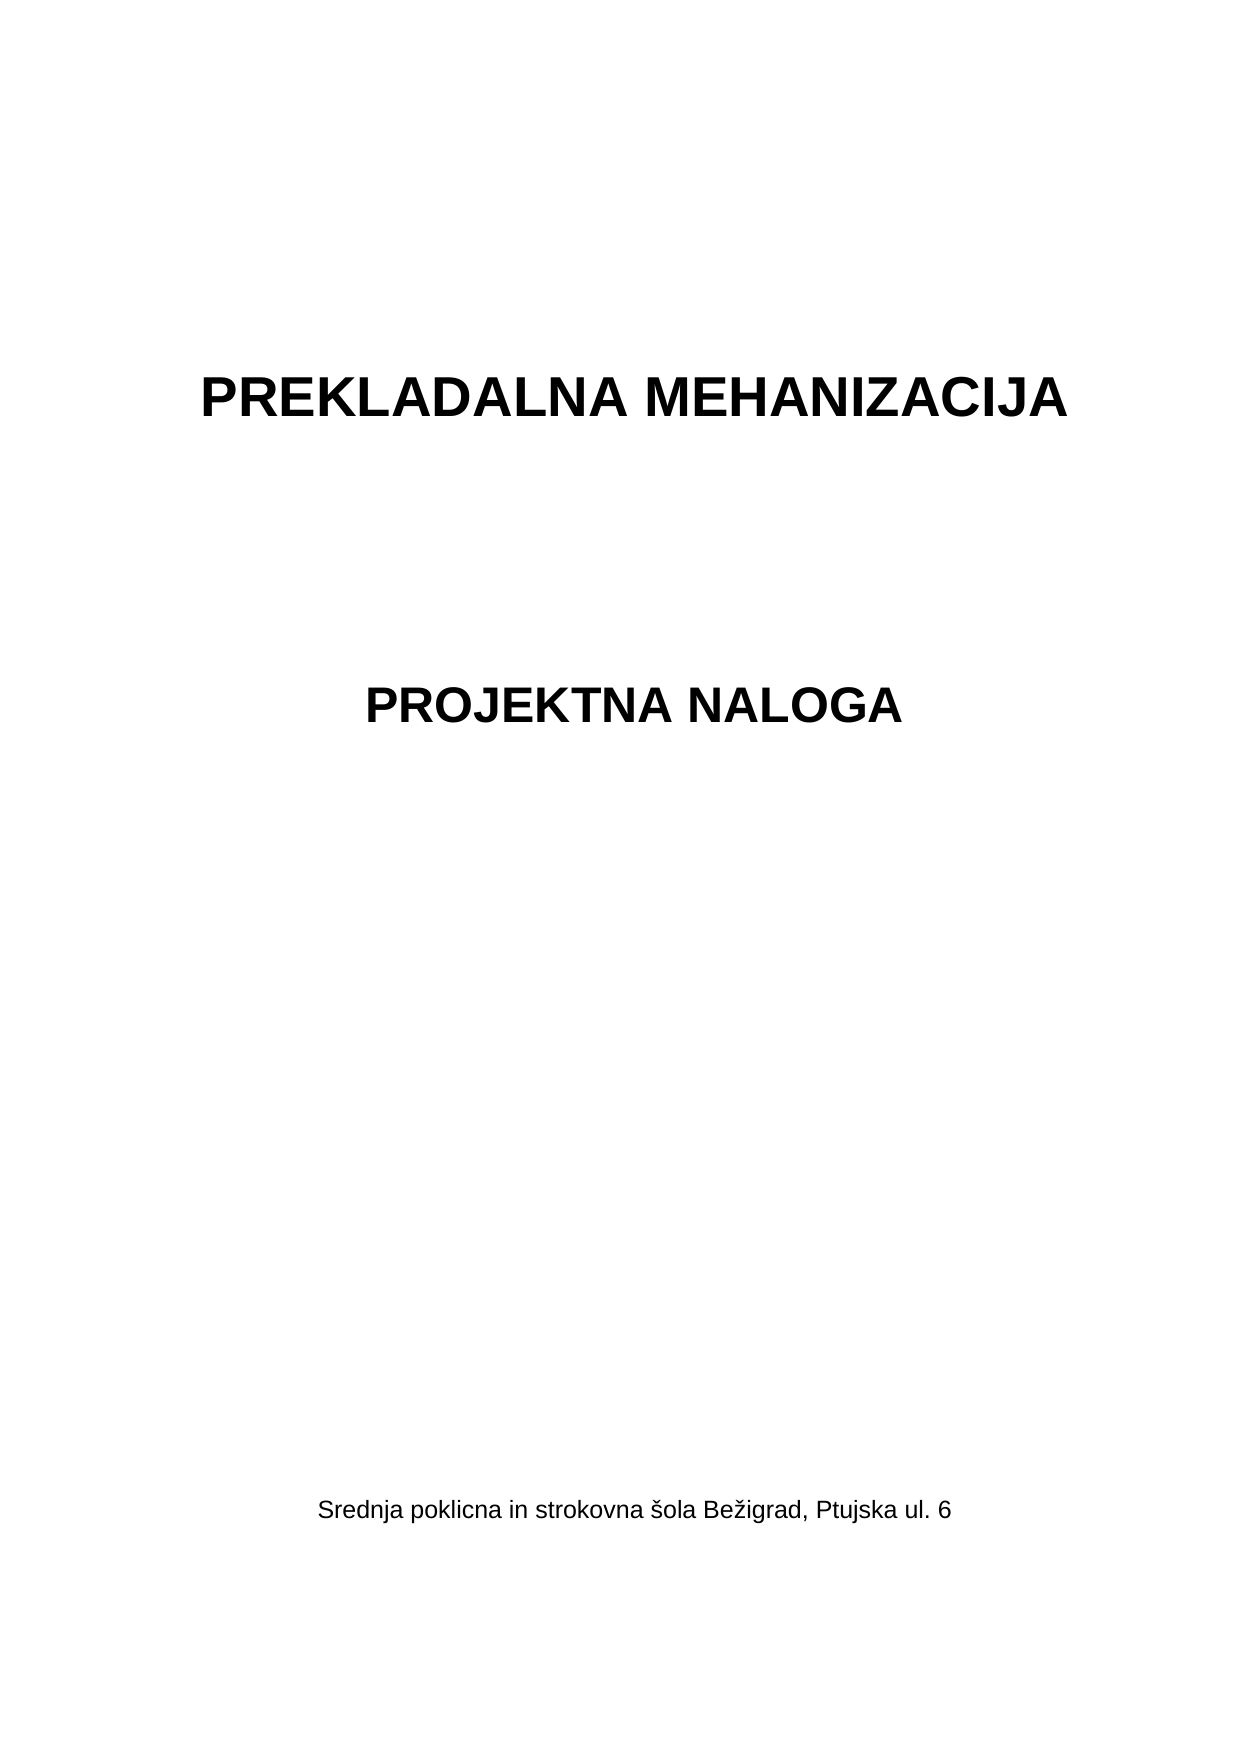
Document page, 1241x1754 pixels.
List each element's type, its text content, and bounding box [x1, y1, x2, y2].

text PROJEKTNA NALOGA [177, 676, 1092, 733]
text PREKLADALNA MEHANIZACIJA [177, 363, 1092, 428]
text Srednja poklicna in strokovna šola Bežigrad, Ptujska ul. 6 [177, 1495, 1092, 1524]
